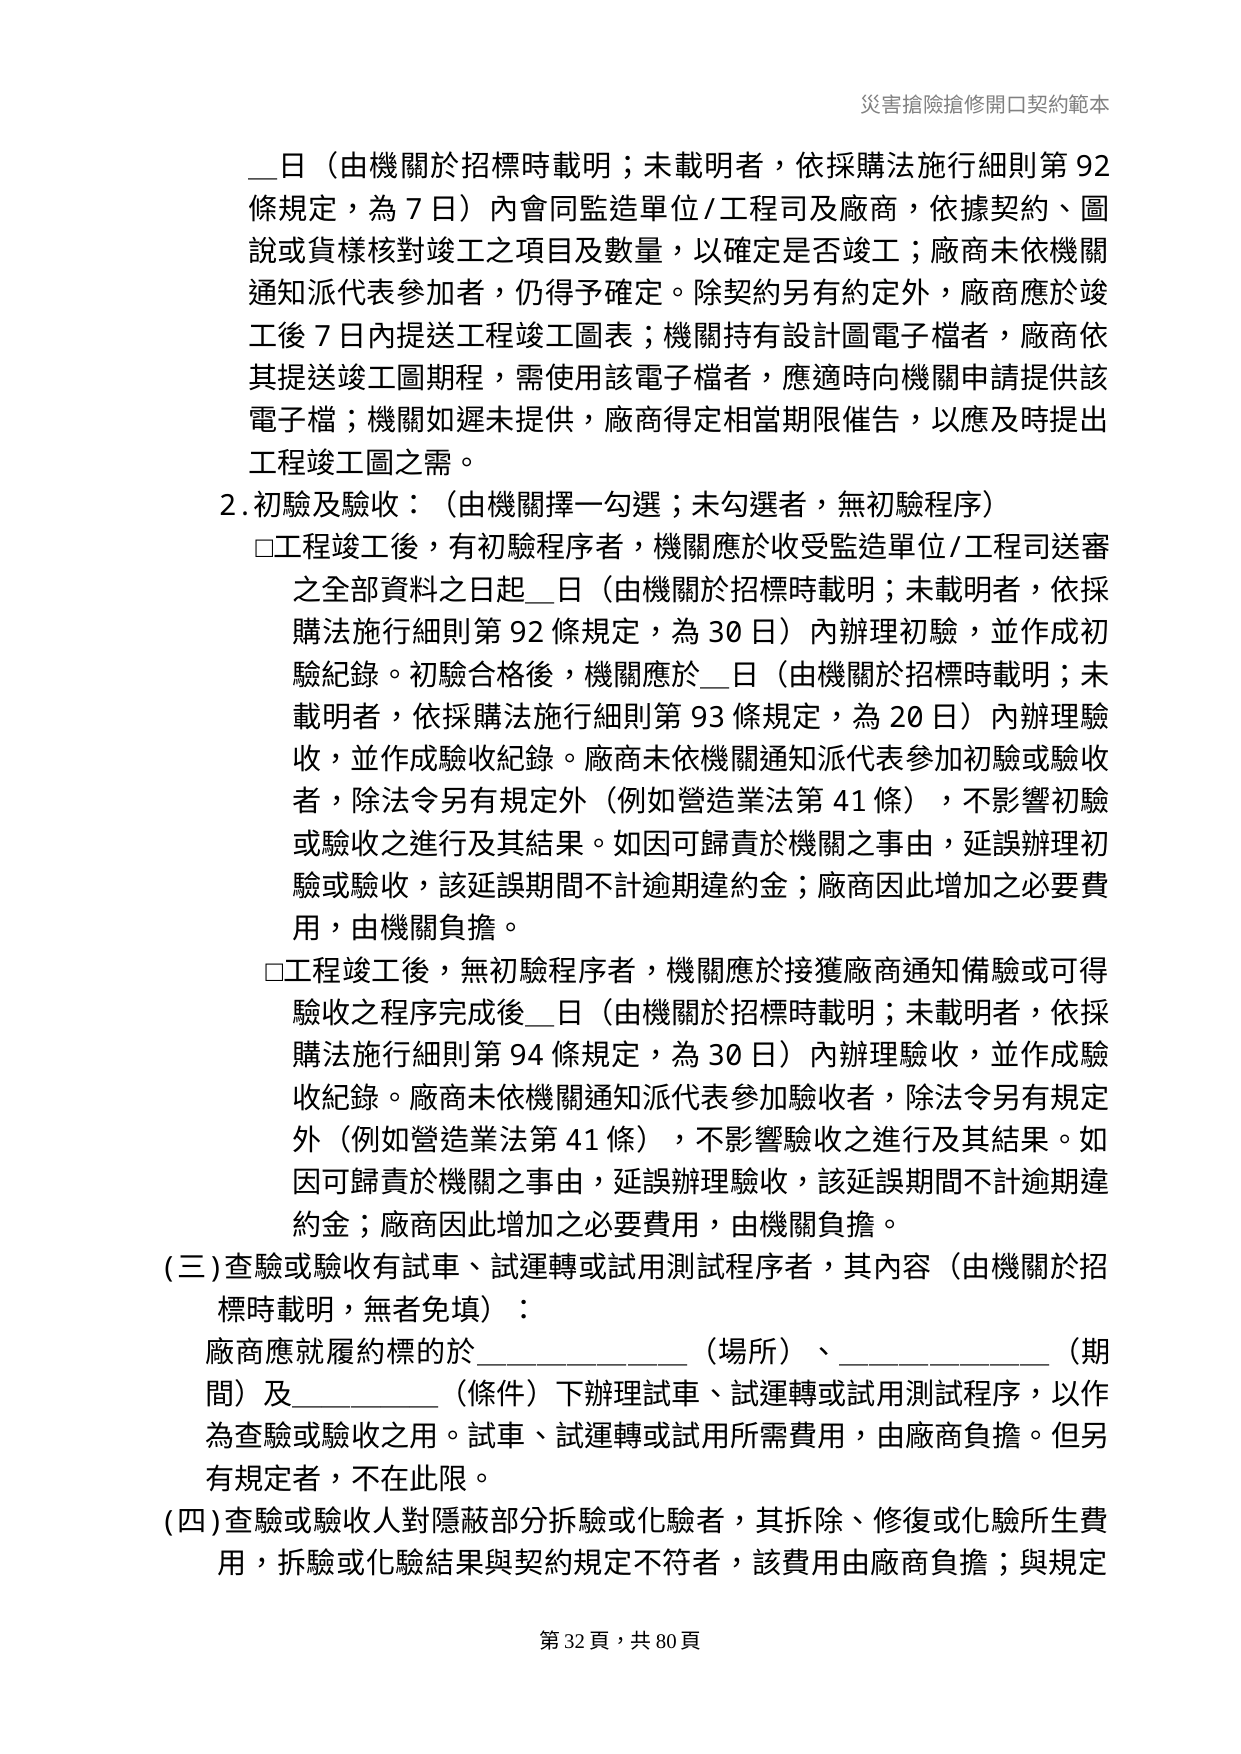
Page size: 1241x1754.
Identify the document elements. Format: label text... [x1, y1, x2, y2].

text (四)查驗或驗收人對隱蔽部分拆驗或化驗者，其拆除、修復或化驗所生費用，拆驗或化驗結果與契約規定不符者，該費用由廠商負擔；與規定 [159, 1497, 1110, 1582]
text ＿日（由機關於招標時載明；未載明者，依採購法施行細則第92條規定，為7日）內會同監造單位/工程司及廠商，依據契約、圖說或貨樣核對竣工之項目及數量，以確定是否竣工；廠商未依機關通知派代表參加者，仍得予確定。除契約另有約定外，廠商應於竣工後7日內提送工程竣工圖表；機關持有設計圖電子檔者，廠商依其提送竣工圖期程，需使用該電子檔者，應適時向機關申請提供該電子檔；機關如遲未提供，廠商得定相當期限催告，以應及時提出工程竣工圖之需。 [218, 143, 1110, 482]
text (三)查驗或驗收有試車、試運轉或試用測試程序者，其內容（由機關於招標時載明，無者免填）： [159, 1244, 1110, 1328]
text □工程竣工後，有初驗程序者，機關應於收受監造單位/工程司送審之全部資料之日起＿日（由機關於招標時載明；未載明者，依採購法施行細則第92條規定，為30日）內辦理初驗，並作成初驗紀錄。初驗合格後，機關應於＿日（由機關於招標時載明；未載明者，依採購法施行細則第93條規定，為20日）內辦理驗收，並作成驗收紀錄。廠商未依機關通知派代表參加初驗或驗收者，除法令另有規定外（例如營造業法第41條），不影響初驗或驗收之進行及其結果。如因可歸責於機關之事由，延誤辦理初驗或驗收，該延誤期間不計逾期違約金；廠商因此增加之必要費用，由機關負擔。 [248, 524, 1110, 947]
text 廠商應就履約標的於＿＿＿＿＿＿＿（場所）、＿＿＿＿＿＿＿（期間）及＿＿＿＿＿（條件）下辦理試車、試運轉或試用測試程序，以作為查驗或驗收之用。試車、試運轉或試用所需費用，由廠商負擔。但另有規定者，不在此限。 [205, 1328, 1110, 1497]
text 2.初驗及驗收：（由機關擇一勾選；未勾選者，無初驗程序） [218, 482, 1110, 524]
text □工程竣工後，無初驗程序者，機關應於接獲廠商通知備驗或可得驗收之程序完成後＿日（由機關於招標時載明；未載明者，依採購法施行細則第94條規定，為30日）內辦理驗收，並作成驗收紀錄。廠商未依機關通知派代表參加驗收者，除法令另有規定外（例如營造業法第41條），不影響驗收之進行及其結果。如因可歸責於機關之事由，延誤辦理驗收，該延誤期間不計逾期違約金；廠商因此增加之必要費用，由機關負擔。 [248, 947, 1110, 1244]
